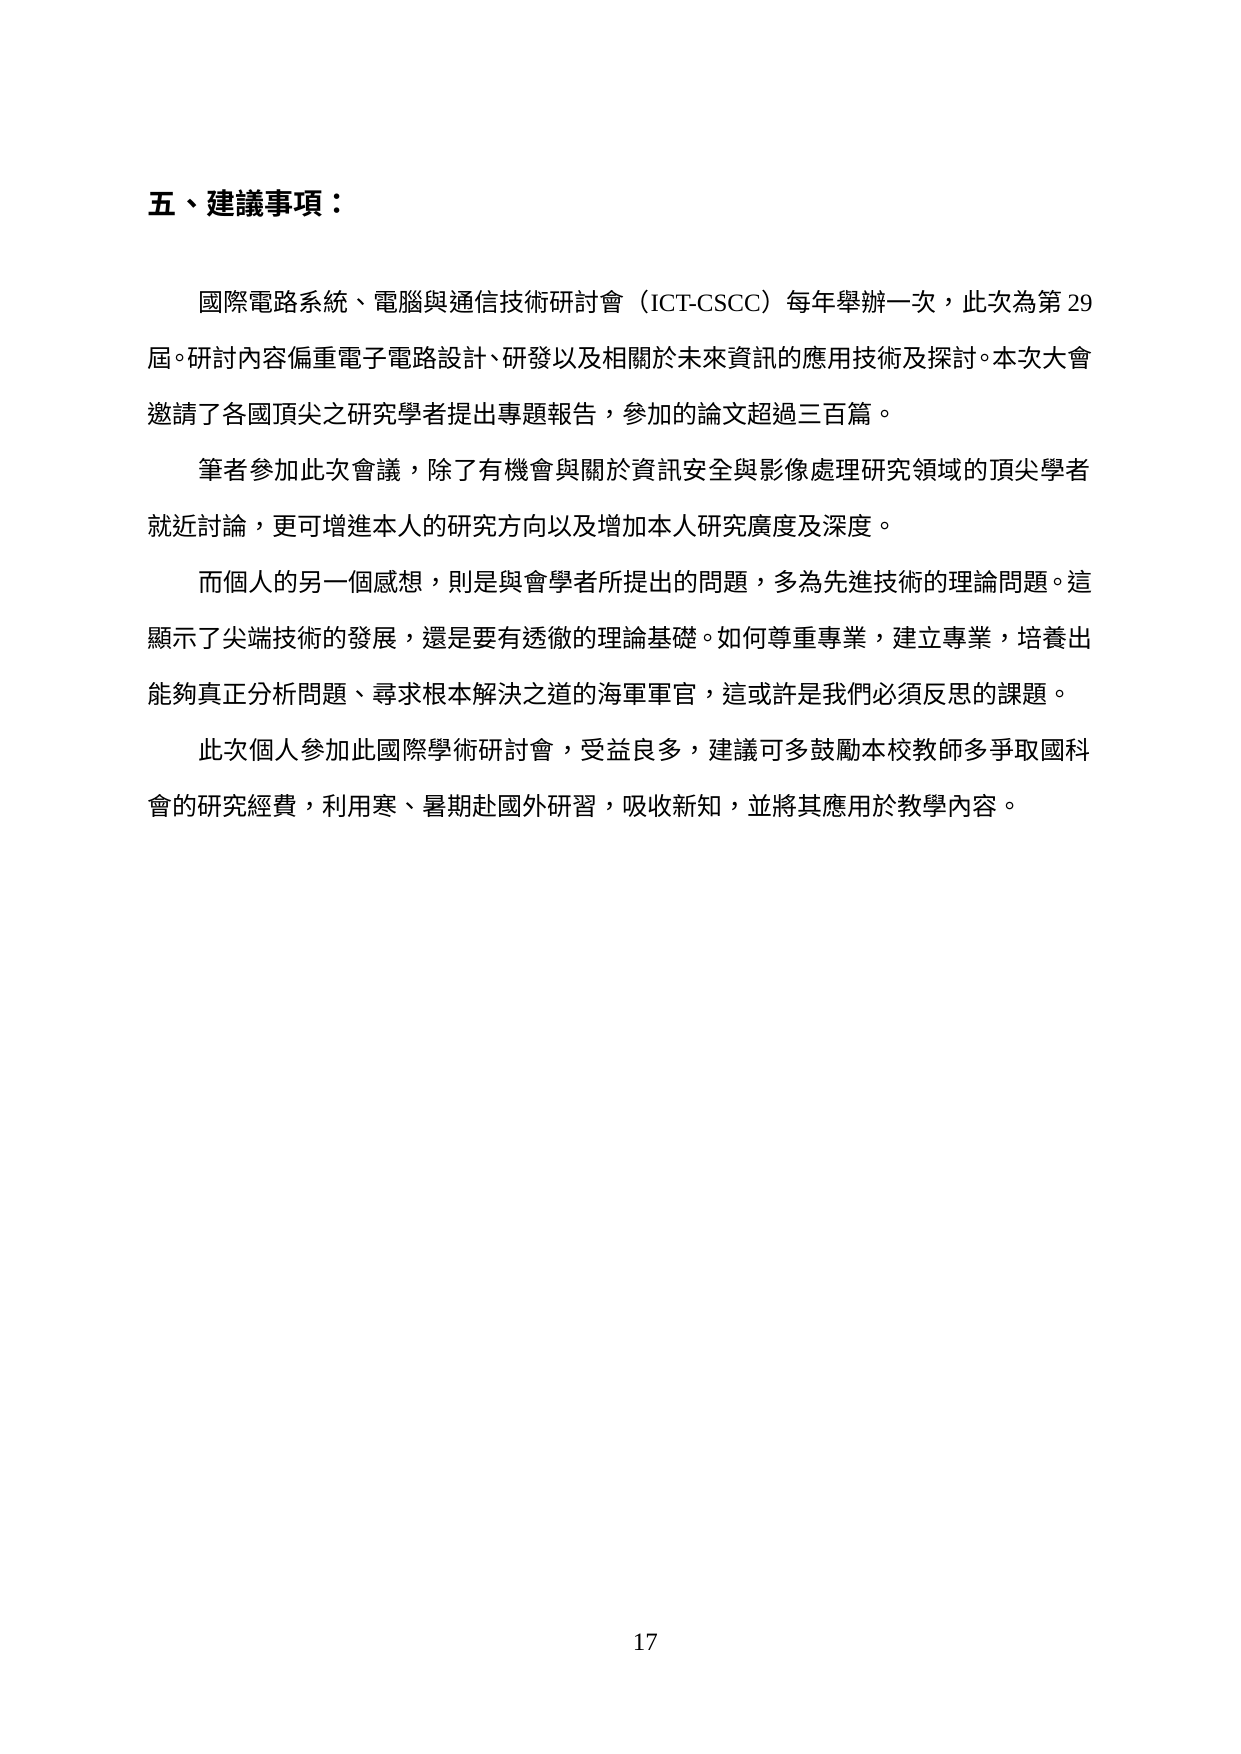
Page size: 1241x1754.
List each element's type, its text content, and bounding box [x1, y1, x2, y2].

text 此次個人參加此國際學術研討會，受益良多，建議可多鼓勵本校教師多爭取國科會的研究經費，利用寒、暑期赴國外研習，吸收新知，並將其應用於教學內容。 [148, 730, 1092, 824]
text 而個人的另一個感想，則是與會學者所提出的問題，多為先進技術的理論問題。這顯示了尖端技術的發展，還是要有透徹的理論基礎。如何尊重專業，建立專業，培養出能夠真正分析問題、尋求根本解決之道的海軍軍官，這或許是我們必須反思的課題。 [148, 562, 1092, 712]
subtitle 建議事項： [148, 164, 1092, 239]
text 國際電路系統、電腦與通信技術研討會（ICT-CSCC）每年舉辦一次，此次為第29屆。研討內容偏重電子電路設計、研發以及相關於未來資訊的應用技術及探討。本次大會邀請了各國頂尖之研究學者提出專題報告，參加的論文超過三百篇。 [148, 282, 1092, 432]
text 筆者參加此次會議，除了有機會與關於資訊安全與影像處理研究領域的頂尖學者就近討論，更可增進本人的研究方向以及增加本人研究廣度及深度。 [148, 450, 1092, 544]
